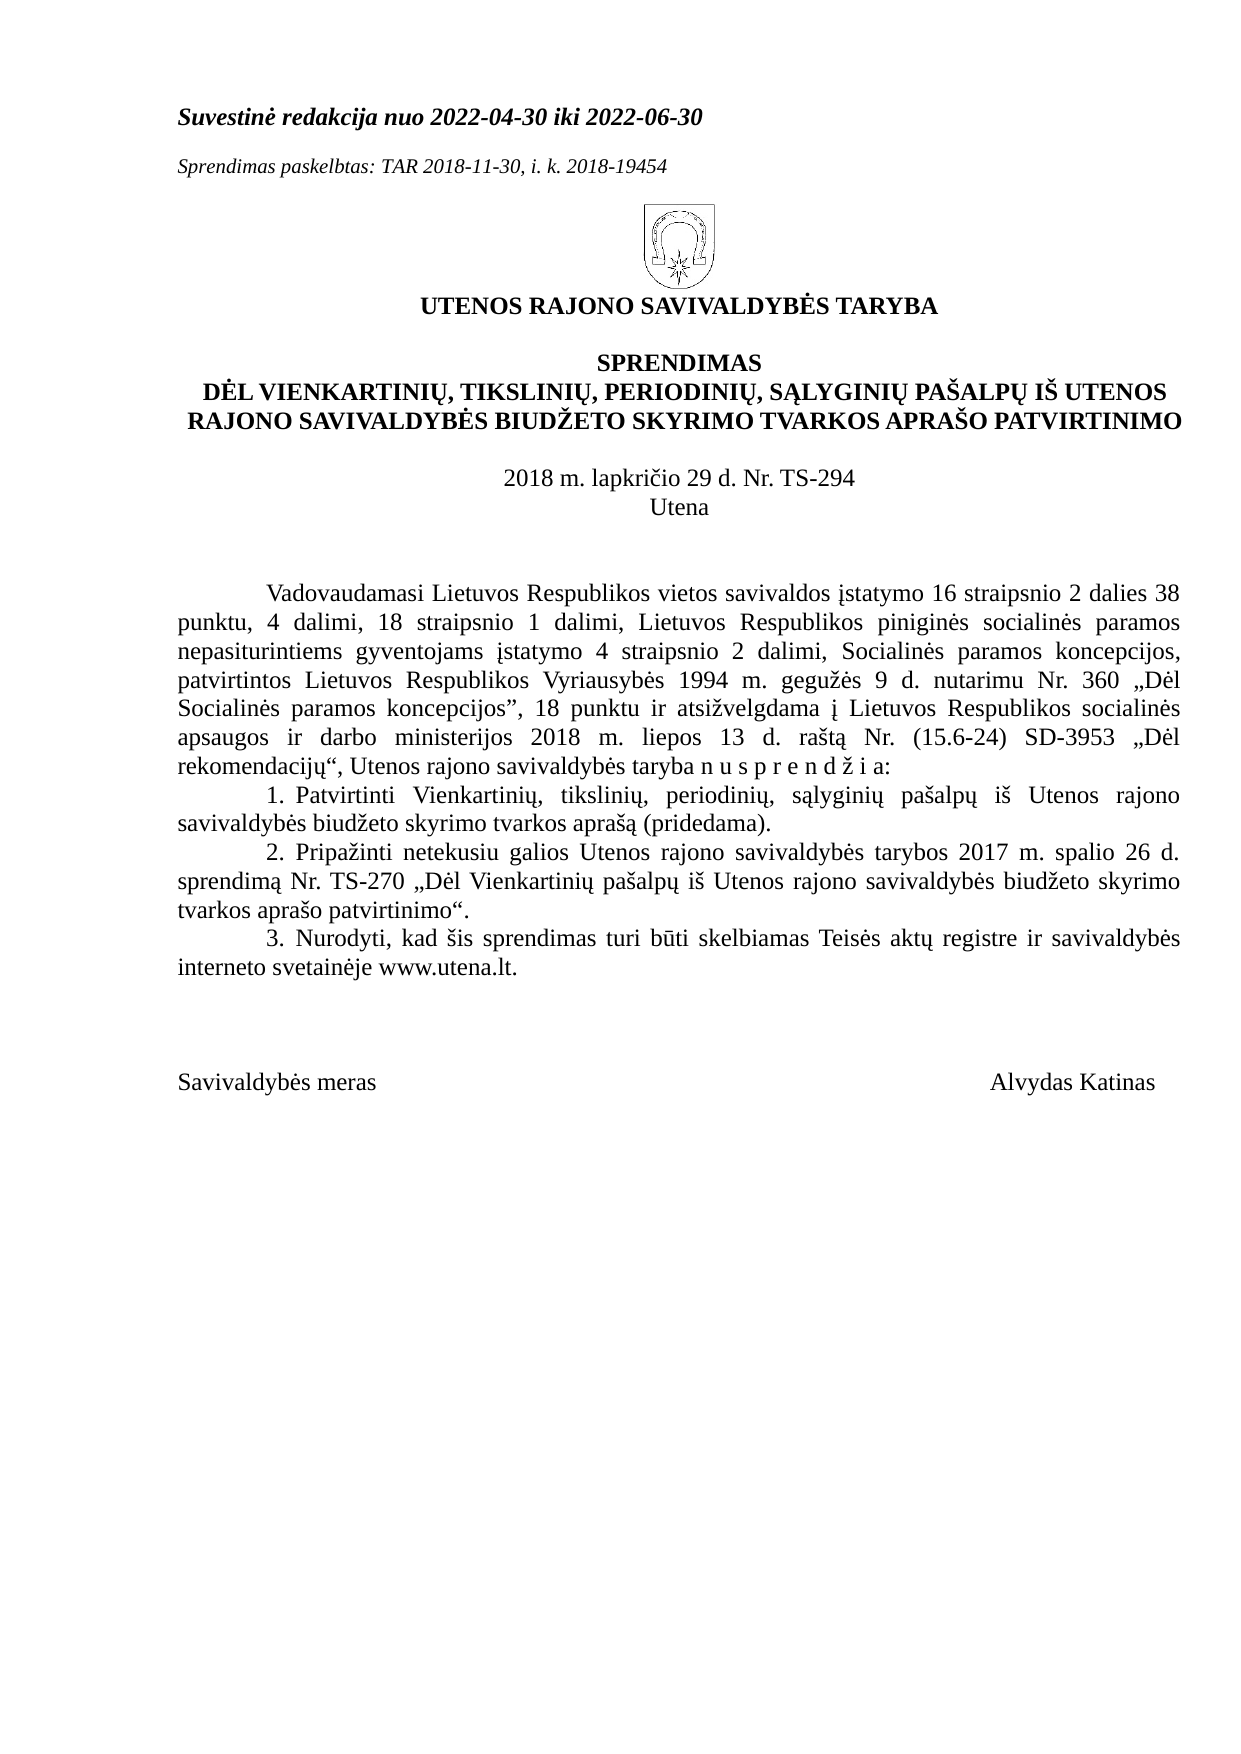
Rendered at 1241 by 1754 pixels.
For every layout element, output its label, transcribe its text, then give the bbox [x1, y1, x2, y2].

text Suvestinė redakcija nuo 2022-04-30 iki 2022-06-30 [177, 102, 1181, 130]
text UTENOS RAJONO SAVIVALDYBĖS TARYBA [177, 291, 1181, 320]
text Utena [177, 492, 1181, 521]
text DĖL VIENKARTINIŲ, TIKSLINIŲ, PERIODINIŲ, SĄLYGINIŲ PAŠALPŲ IŠ UTENOS RAJONO SAVIVALDYBĖS BIUDŽETO SKYRIMO TVARKOS APRAŠO PATVIRTINIMO [177, 377, 1193, 435]
text Sprendimas paskelbtas: TAR 2018-11-30, i. k. 2018-19454 [177, 154, 1181, 178]
text 2018 m. lapkričio 29 d. Nr. TS-294 [177, 463, 1181, 492]
text 1. Patvirtinti Vienkartinių, tikslinių, periodinių, sąlyginių pašalpų iš Utenos rajono savivaldybės biudžeto skyrimo tvarkos aprašą (pridedama). [177, 780, 1181, 837]
text SPRENDIMAS [177, 348, 1181, 377]
text Vadovaudamasi Lietuvos Respublikos vietos savivaldos įstatymo 16 straipsnio 2 dalies 38 punktu, 4 dalimi, 18 straipsnio 1 dalimi, Lietuvos Respublikos piniginės socialinės paramos nepasiturintiems gyventojams įstatymo 4 straipsnio 2 dalimi, Socialinės paramos koncepcijos, patvirtintos Lietuvos Respublikos Vyriausybės 1994 m. gegužės 9 d. nutarimu Nr. 360 „Dėl Socialinės paramos koncepcijos”, 18 punktu ir atsižvelgdama į Lietuvos Respublikos socialinės apsaugos ir darbo ministerijos 2018 m. liepos 13 d. raštą Nr. (15.6-24) SD-3953 „Dėl rekomendacijų“, Utenos rajono savivaldybės taryba nusprendžia: [177, 578, 1181, 780]
text 2. Pripažinti netekusiu galios Utenos rajono savivaldybės tarybos 2017 m. spalio 26 d. sprendimą Nr. TS-270 „Dėl Vienkartinių pašalpų iš Utenos rajono savivaldybės biudžeto skyrimo tvarkos aprašo patvirtinimo“. [177, 837, 1181, 923]
text 3. Nurodyti, kad šis sprendimas turi būti skelbiamas Teisės aktų registre ir savivaldybės interneto svetainėje www.utena.lt. [177, 923, 1181, 981]
text Savivaldybės meras Alvydas Katinas [177, 1067, 1196, 1096]
